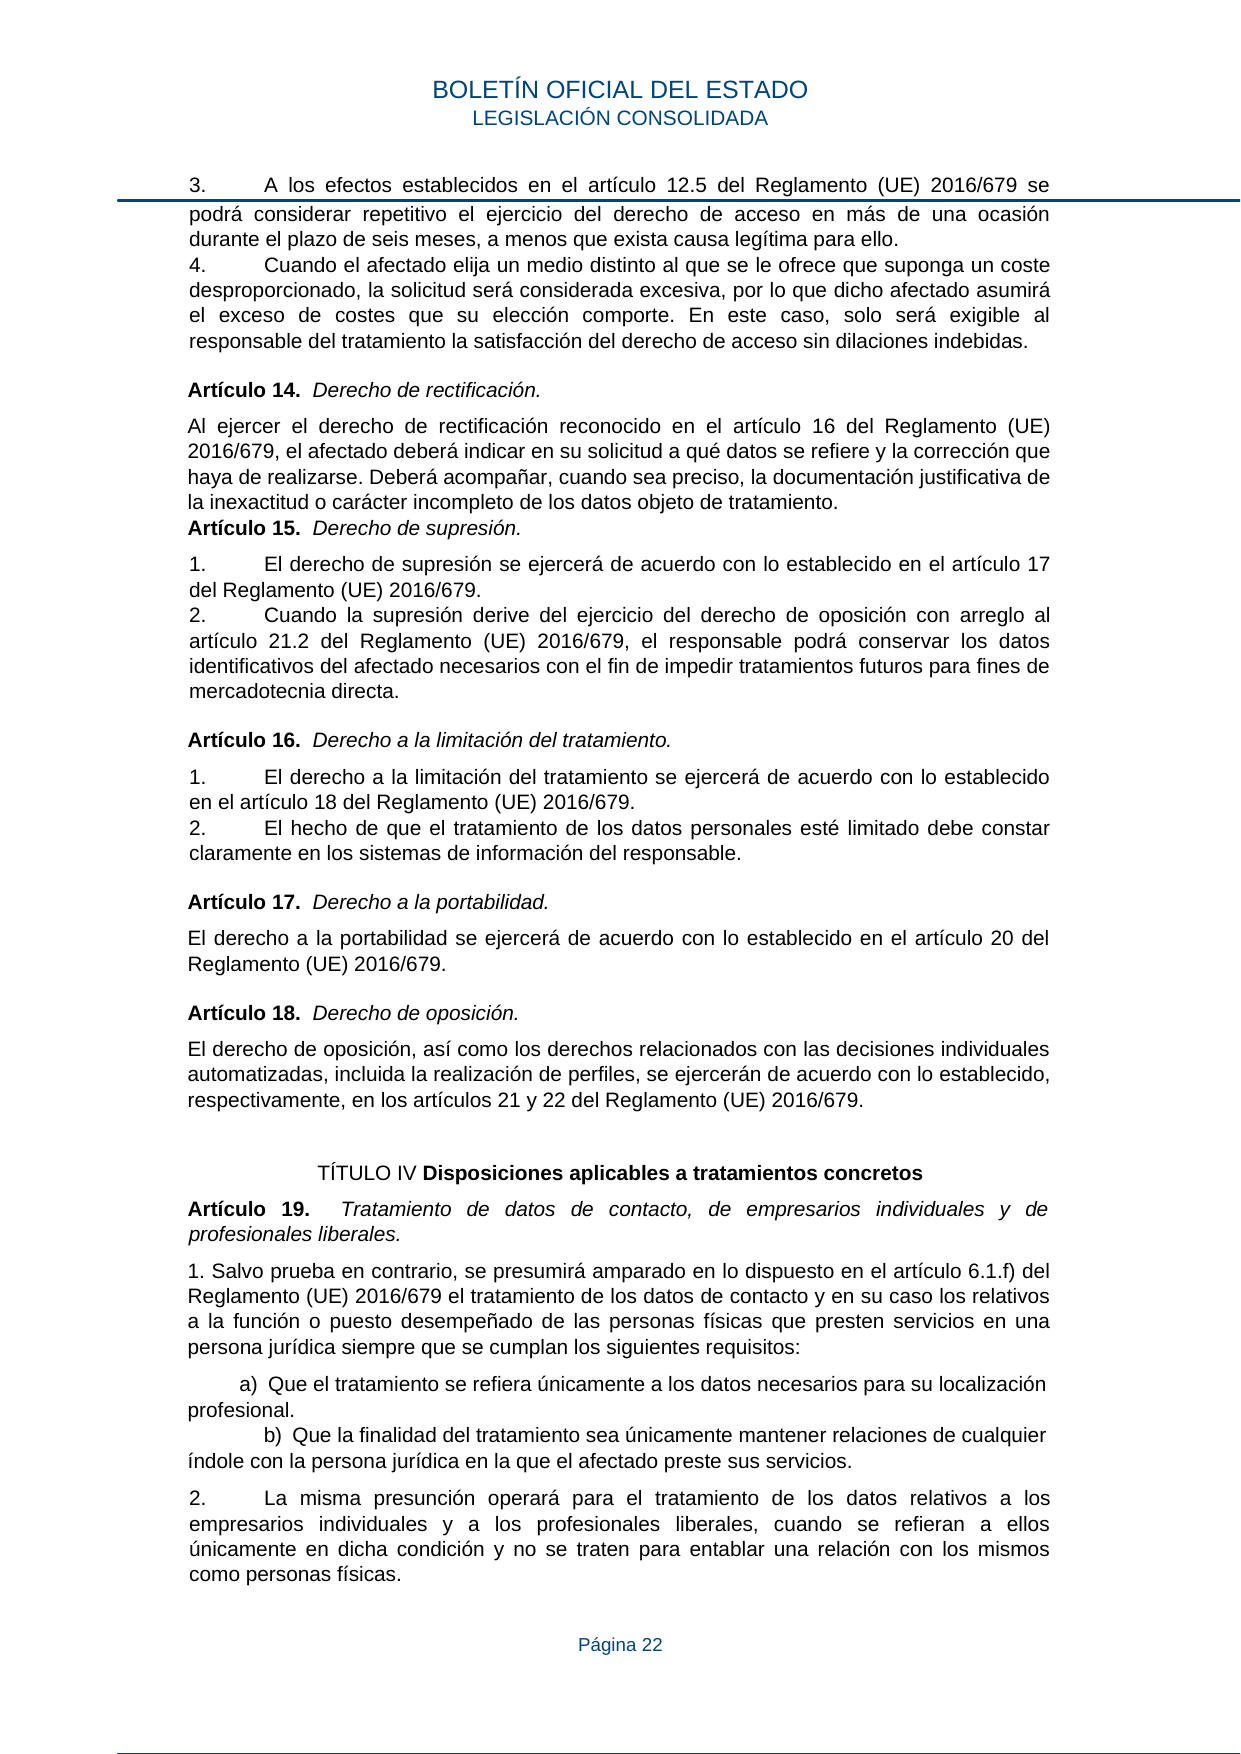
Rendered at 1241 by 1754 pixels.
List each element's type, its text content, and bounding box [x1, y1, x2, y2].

text TÍTULO IV Disposiciones aplicables a tratamientos concretos [189, 1160, 1051, 1184]
list A los efectos establecidos en el artículo 12.5 del Reglamento (UE) 2016/679 se [189, 173, 1051, 199]
list Que el tratamiento se refiera únicamente a los datos necesarios para su localización [160, 1372, 1053, 1396]
text El derecho de oposición, así como los derechos relacionados con las decisiones individuales automatizadas, incluida la realización de perfiles, se ejercerán de acuerdo con lo establecido, respectivamente, en los artículos 21 y 22 del Reglamento (UE) 2016/679. [187, 1037, 1051, 1112]
text 1. Salvo prueba en contrario, se presumirá amparado en lo dispuesto en el artículo 6.1.f) del Reglamento (UE) 2016/679 el tratamiento de los datos de contacto y en su caso los relativos a la función o puesto desempeñado de las personas físicas que presten servicios en una persona jurídica siempre que se cumplan los siguientes requisitos: [187, 1258, 1051, 1358]
text Artículo 19. Tratamiento de datos de contacto, de empresarios individuales y de profesionales liberales. [187, 1197, 1051, 1246]
text Artículo 18. Derecho de oposición. [187, 1001, 1051, 1024]
text Artículo 15. Derecho de supresión. [187, 516, 1051, 540]
list podrá considerar repetitivo el ejercicio del derecho de acceso en más de una ocasión durante el plazo de seis meses, a menos que exista causa legítima para ello. [189, 202, 1051, 251]
list Cuando el afectado elija un medio distinto al que se le ofrece que suponga un coste desproporcionado, la solicitud será considerada excesiva, por lo que dicho afectado asumirá el exceso de costes que su elección comporte. En este caso, solo será exigible al responsable del tratamiento la satisfacción del derecho de acceso sin dilaciones indebidas. [189, 253, 1051, 353]
text Artículo 16. Derecho a la limitación del tratamiento. [187, 728, 1051, 752]
text índole con la persona jurídica en la que el afectado preste sus servicios. [187, 1449, 1051, 1473]
text El derecho a la portabilidad se ejercerá de acuerdo con lo establecido en el artículo 20 del Reglamento (UE) 2016/679. [187, 926, 1051, 976]
text profesional. [187, 1397, 1051, 1421]
list Cuando la supresión derive del ejercicio del derecho de oposición con arreglo al artículo 21.2 del Reglamento (UE) 2016/679, el responsable podrá conservar los datos identificativos del afectado necesarios con el fin de impedir tratamientos futuros para fines de mercadotecnia directa. [189, 603, 1051, 703]
text Artículo 17. Derecho a la portabilidad. [187, 890, 1051, 914]
list La misma presunción operará para el tratamiento de los datos relativos a los empresarios individuales y a los profesionales liberales, cuando se refieran a ellos únicamente en dicha condición y no se traten para entablar una relación con los mismos como personas físicas. [189, 1486, 1051, 1586]
list El derecho a la limitación del tratamiento se ejercerá de acuerdo con lo establecido en el artículo 18 del Reglamento (UE) 2016/679. [189, 764, 1051, 814]
list Que la finalidad del tratamiento sea únicamente mantener relaciones de cualquier [160, 1423, 1053, 1447]
text Artículo 14. Derecho de rectificación. [187, 378, 1051, 402]
text Al ejercer el derecho de rectificación reconocido en el artículo 16 del Reglamento (UE) 2016/679, el afectado deberá indicar en su solicitud a qué datos se refiere y la corrección que haya de realizarse. Deberá acompañar, cuando sea preciso, la documentación justificativa de la inexactitud o carácter incompleto de los datos objeto de tratamiento. [187, 414, 1051, 514]
list El derecho de supresión se ejercerá de acuerdo con lo establecido en el artículo 17 del Reglamento (UE) 2016/679. [189, 552, 1051, 601]
list El hecho de que el tratamiento de los datos personales esté limitado debe constar claramente en los sistemas de información del responsable. [189, 816, 1051, 865]
